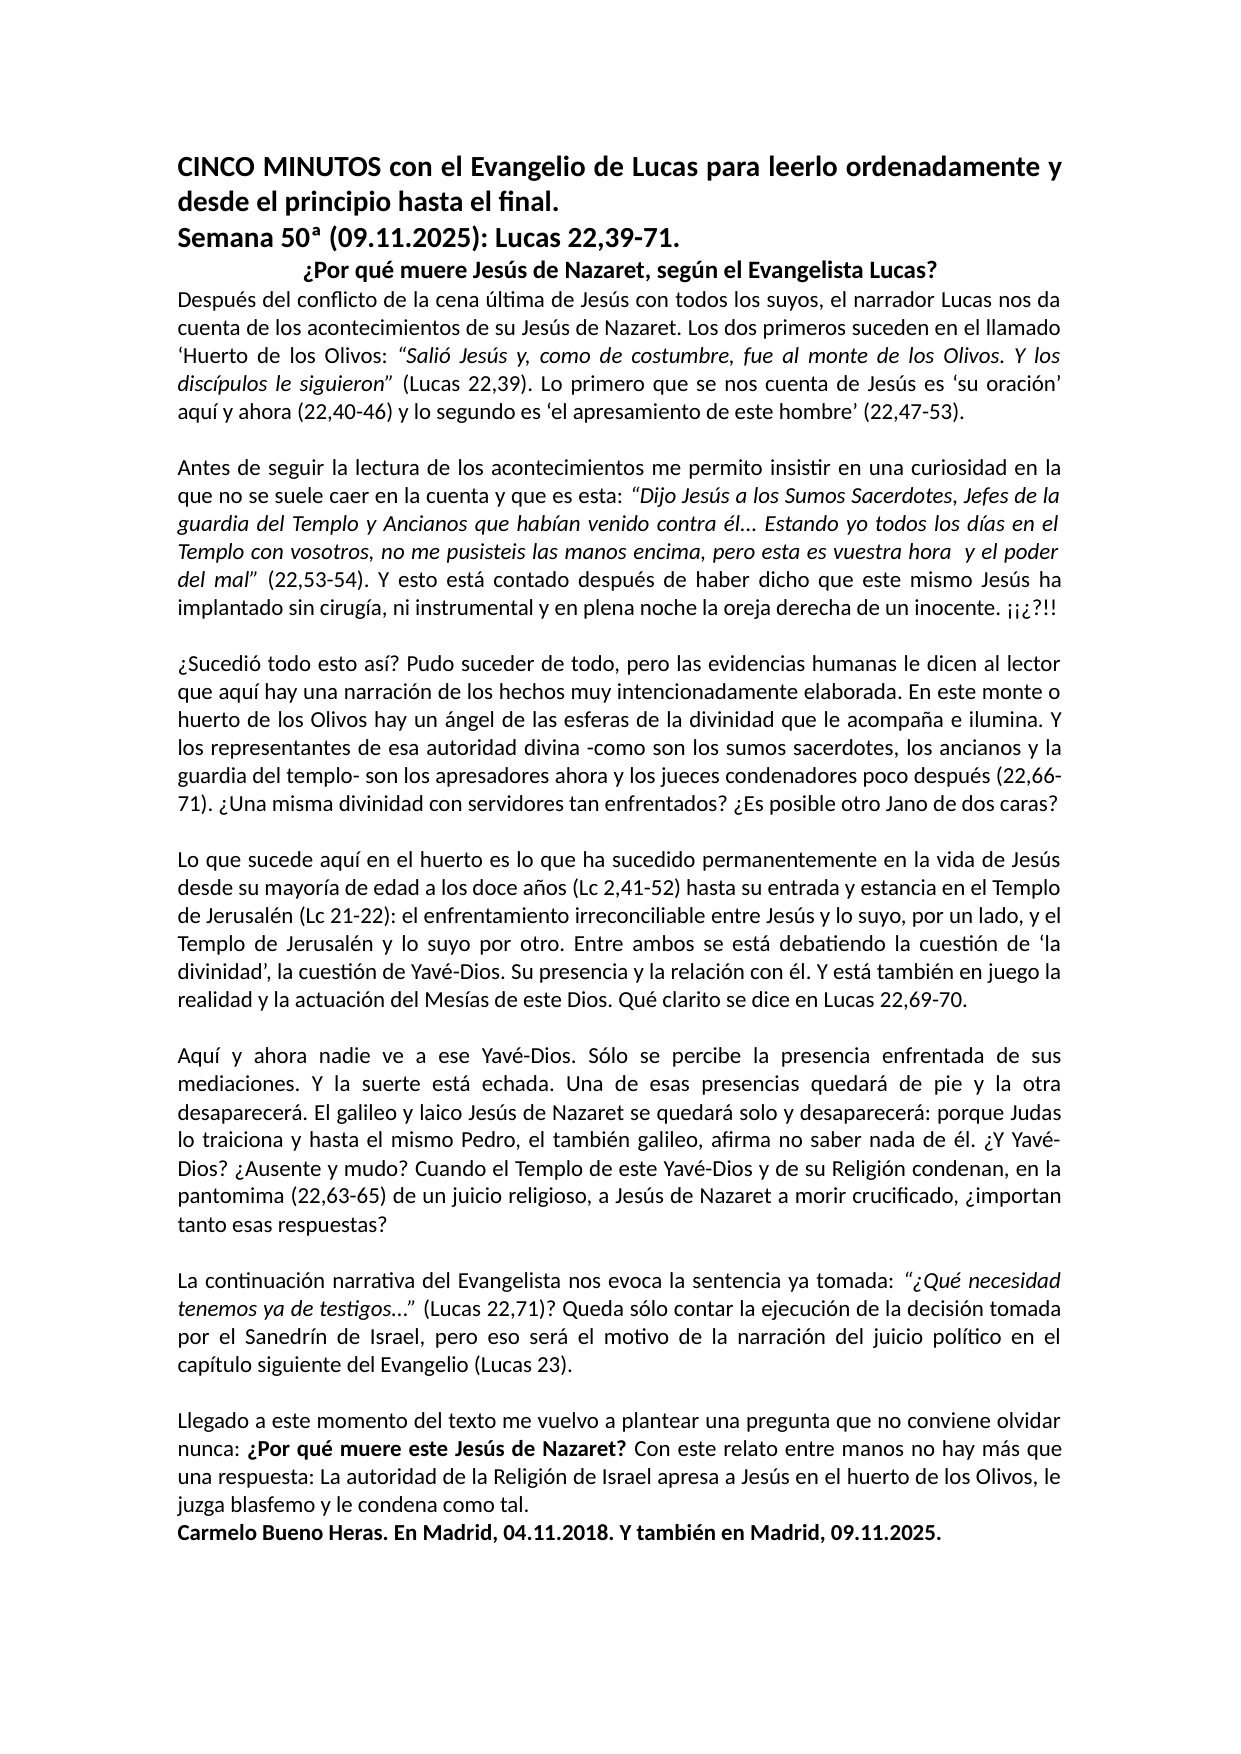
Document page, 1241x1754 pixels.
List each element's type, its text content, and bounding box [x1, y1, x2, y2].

text ¿Por qué muere Jesús de Nazaret, según el Evangelista Lucas? [177, 254, 1063, 285]
text Después del conflicto de la cena última de Jesús con todos los suyos, el narrador Lucas nos da cuenta de los acontecimientos de su Jesús de Nazaret. Los dos primeros suceden en el llamado ‘Huerto de los Olivos: “Salió Jesús y, como de costumbre, fue al monte de los Olivos. Y los discípulos le siguieron” (Lucas 22,39). Lo primero que se nos cuenta de Jesús es ‘su oración’ aquí y ahora (22,40-46) y lo segundo es ‘el apresamiento de este hombre’ (22,47-53). [177, 285, 1063, 425]
text Carmelo Bueno Heras. En Madrid, 04.11.2018. Y también en Madrid, 09.11.2025. [177, 1518, 1063, 1546]
text Antes de seguir la lectura de los acontecimientos me permito insistir en una curiosidad en la que no se suele caer en la cuenta y que es esta: “Dijo Jesús a los Sumos Sacerdotes, Jefes de la guardia del Templo y Ancianos que habían venido contra él... Estando yo todos los días en el Templo con vosotros, no me pusisteis las manos encima, pero esta es vuestra hora y el poder del mal” (22,53-54). Y esto está contado después de haber dicho que este mismo Jesús ha implantado sin cirugía, ni instrumental y en plena noche la oreja derecha de un inocente. ¡¡¿?!! [177, 453, 1063, 621]
text ¿Sucedió todo esto así? Pudo suceder de todo, pero las evidencias humanas le dicen al lector que aquí hay una narración de los hechos muy intencionadamente elaborada. En este monte o huerto de los Olivos hay un ángel de las esferas de la divinidad que le acompaña e ilumina. Y los representantes de esa autoridad divina -como son los sumos sacerdotes, los ancianos y la guardia del templo- son los apresadores ahora y los jueces condenadores poco después (22,66-71). ¿Una misma divinidad con servidores tan enfrentados? ¿Es posible otro Jano de dos caras? [177, 649, 1063, 817]
text Lo que sucede aquí en el huerto es lo que ha sucedido permanentemente en la vida de Jesús desde su mayoría de edad a los doce años (Lc 2,41-52) hasta su entrada y estancia en el Templo de Jerusalén (Lc 21-22): el enfrentamiento irreconciliable entre Jesús y lo suyo, por un lado, y el Templo de Jerusalén y lo suyo por otro. Entre ambos se está debatiendo la cuestión de ‘la divinidad’, la cuestión de Yavé-Dios. Su presencia y la relación con él. Y está también en juego la realidad y la actuación del Mesías de este Dios. Qué clarito se dice en Lucas 22,69-70. [177, 845, 1063, 1013]
text Llegado a este momento del texto me vuelvo a plantear una pregunta que no conviene olvidar nunca: ¿Por qué muere este Jesús de Nazaret? Con este relato entre manos no hay más que una respuesta: La autoridad de la Religión de Israel apresa a Jesús en el huerto de los Olivos, le juzga blasfemo y le condena como tal. [177, 1406, 1063, 1518]
text Semana 50ª (09.11.2025): Lucas 22,39-71. [177, 219, 1063, 254]
text Aquí y ahora nadie ve a ese Yavé-Dios. Sólo se percibe la presencia enfrentada de sus mediaciones. Y la suerte está echada. Una de esas presencias quedará de pie y la otra desaparecerá. El galileo y laico Jesús de Nazaret se quedará solo y desaparecerá: porque Judas lo traiciona y hasta el mismo Pedro, el también galileo, afirma no saber nada de él. ¿Y Yavé-Dios? ¿Ausente y mudo? Cuando el Templo de este Yavé-Dios y de su Religión condenan, en la pantomima (22,63-65) de un juicio religioso, a Jesús de Nazaret a morir crucificado, ¿importan tanto esas respuestas? [177, 1042, 1063, 1238]
text CINCO MINUTOS con el Evangelio de Lucas para leerlo ordenadamente y desde el principio hasta el final. [177, 148, 1063, 219]
text La continuación narrativa del Evangelista nos evoca la sentencia ya tomada: “¿Qué necesidad tenemos ya de testigos...” (Lucas 22,71)? Queda sólo contar la ejecución de la decisión tomada por el Sanedrín de Israel, pero eso será el motivo de la narración del juicio político en el capítulo siguiente del Evangelio (Lucas 23). [177, 1266, 1063, 1378]
